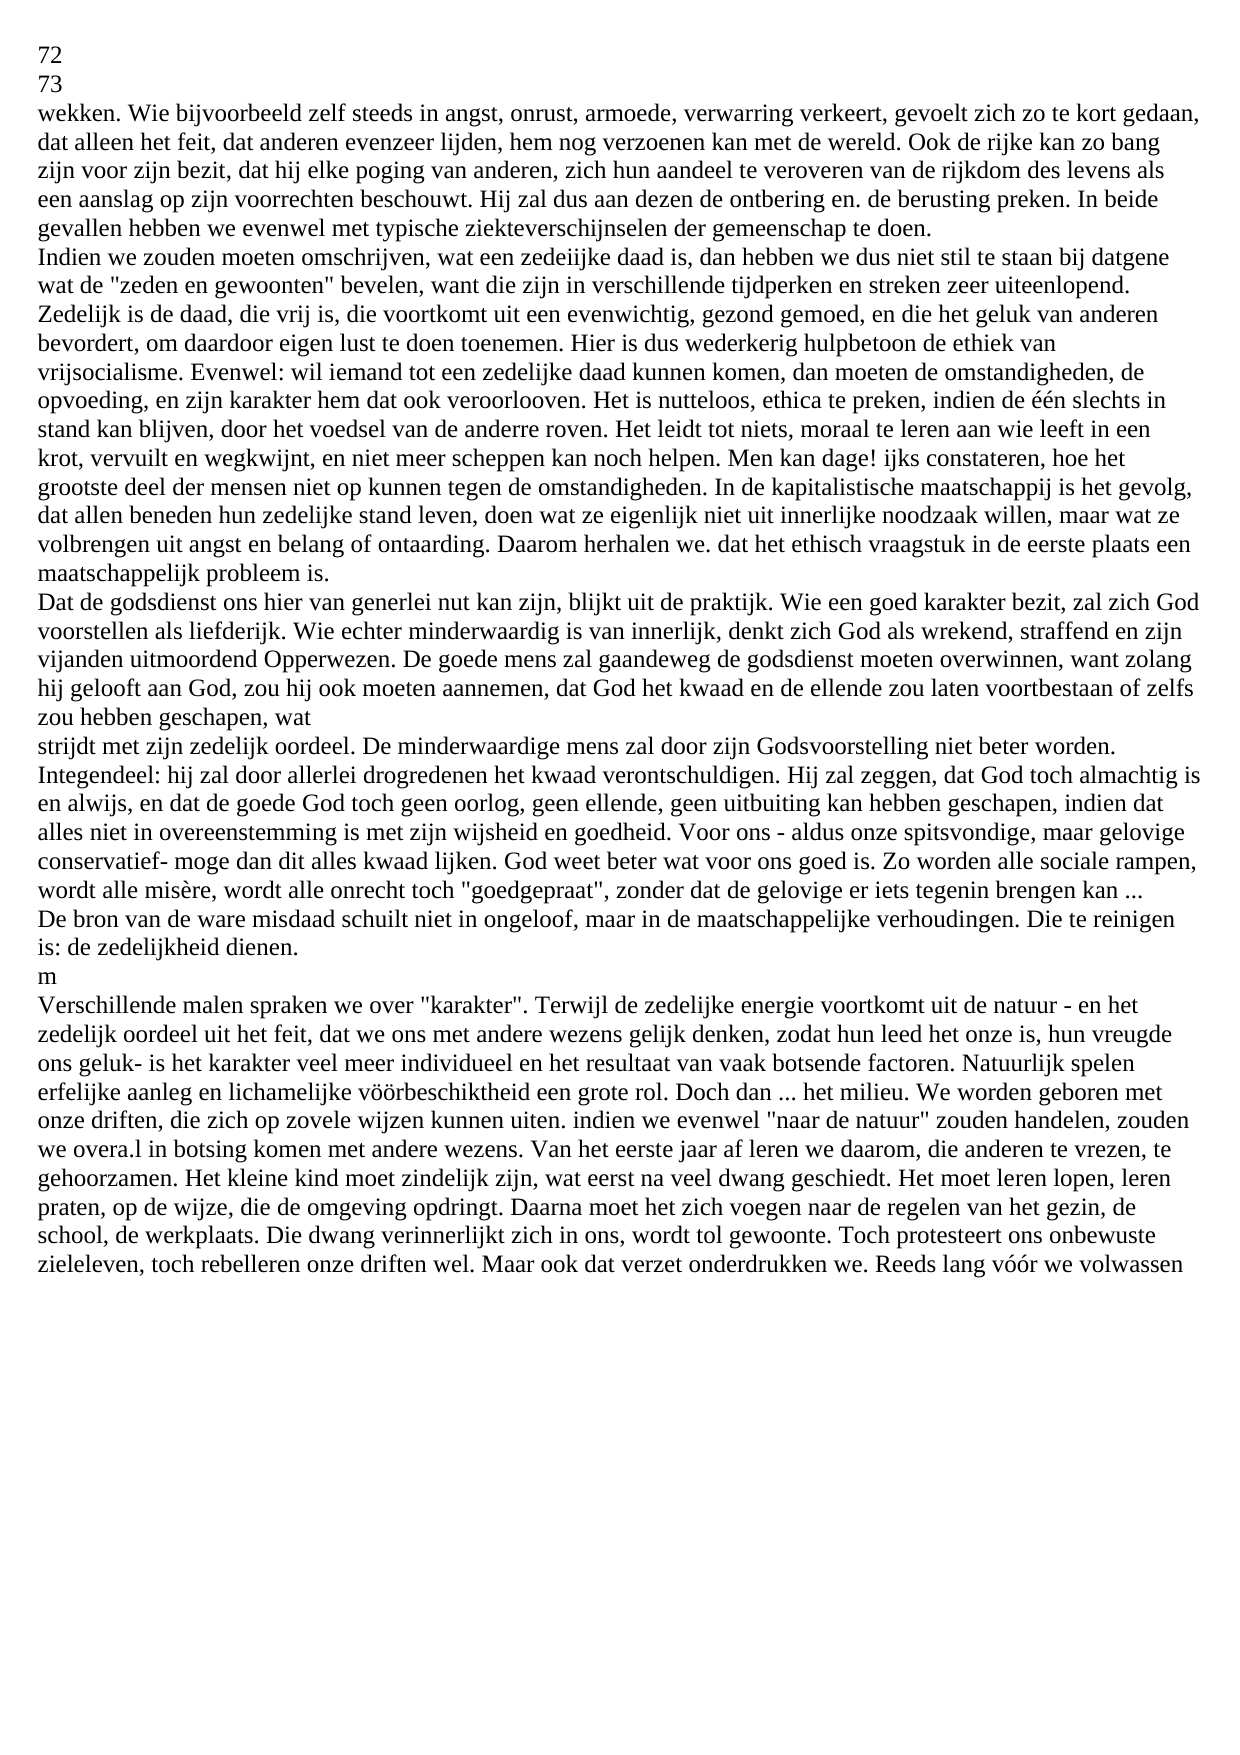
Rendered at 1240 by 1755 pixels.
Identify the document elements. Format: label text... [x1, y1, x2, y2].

text Verschillende malen spraken we over "karakter". Terwijl de zedelijke energie voortkomt uit de natuur - en het zedelijk oordeel uit het feit, dat we ons met andere wezens gelijk denken, zodat hun leed het onze is, hun vreugde ons geluk- is het karakter veel meer individueel en het resultaat van vaak botsende factoren. Natuurlijk spelen erfelijke aanleg en lichamelijke vöörbeschiktheid een grote rol. Doch dan ... het milieu. We worden geboren met onze driften, die zich op zovele wijzen kunnen uiten. indien we evenwel "naar de natuur" zouden handelen, zouden we overa.l in botsing komen met andere wezens. Van het eerste jaar af leren we daarom, die anderen te vrezen, te gehoorzamen. Het kleine kind moet zindelijk zijn, wat eerst na veel dwang geschiedt. Het moet le­ren lopen, leren praten, op de wijze, die de omgeving opdringt. Daarna moet het zich voegen naar de regelen van het gezin, de school, de werk­plaats. Die dwang verinnerlijkt zich in ons, wordt tol gewoonte. Toch protesteert ons onbewuste zieleleven, toch rebelleren onze driften wel. Maar ook dat verzet onderdrukken we. Reeds lang vóór we volwassen [37, 990, 1202, 1278]
text strijdt met zijn zedelijk oordeel. De minderwaardige mens zal door zijn Godsvoorstelling niet beter worden. Integendeel: hij zal door allerlei drogredenen het kwaad verontschuldigen. Hij zal zeggen, dat God toch almachtig is en alwijs, en dat de goede God toch geen oorlog, geen ellen­de, geen uitbuiting kan hebben geschapen, indien dat alles niet in over­eenstemming is met zijn wijsheid en goedheid. Voor ons - aldus onze spitsvondige, maar gelovige conservatief- moge dan dit alles kwaad lij­ken. God weet beter wat voor ons goed is. Zo worden alle sociale rampen, wordt alle misère, wordt alle onrecht toch "goedgepraat", zonder dat de gelovige er iets tegenin brengen kan ... [37, 731, 1202, 903]
text 72 [37, 40, 1202, 69]
text 73 [37, 69, 1202, 98]
text Dat de godsdienst ons hier van generlei nut kan zijn, blijkt uit de praktijk. Wie een goed karakter bezit, zal zich God voorstellen als liefde­rijk. Wie echter minderwaardig is van innerlijk, denkt zich God als wre­kend, straffend en zijn vijanden uitmoordend Opperwezen. De goede mens zal gaandeweg de godsdienst moeten overwinnen, want zolang hij gelooft aan God, zou hij ook moeten aannemen, dat God het kwaad en de ellende zou laten voortbestaan of zelfs zou hebben geschapen, wat [37, 587, 1202, 731]
text Indien we zouden moeten omschrijven, wat een zedeiijke daad is, dan hebben we dus niet stil te staan bij datgene wat de "zeden en ge­woonten" bevelen, want die zijn in verschillende tijdperken en streken zeer uiteenlopend. Zedelijk is de daad, die vrij is, die voortkomt uit een evenwichtig, gezond gemoed, en die het geluk van anderen bevordert, om daardoor eigen lust te doen toenemen. Hier is dus wederkerig hulpbe­toon de ethiek van vrijsocialisme. Evenwel: wil iemand tot een zedelijke daad kunnen komen, dan moeten de omstandigheden, de opvoeding, en zijn karakter hem dat ook veroorlooven. Het is nutteloos, ethica te preken, indien de één slechts in stand kan blijven, door het voedsel van de anderre roven. Het leidt tot niets, moraal te leren aan wie leeft in een krot, vervuilt en wegkwijnt, en niet meer scheppen kan noch helpen. Men kan dage! ijks constateren, hoe het grootste deel der mensen niet op kunnen tegen de omstandigheden. In de kapitalistische maatschappij is het gevolg, dat allen beneden hun zedelijke stand leven, doen wat ze eigenlijk niet uit innerlijke noodzaak willen, maar wat ze volbrengen uit angst en belang of ontaarding. Daarom herhalen we. dat het ethisch vraagstuk in de eerste plaats een maatschappelijk probleem is. [37, 242, 1202, 587]
text De bron van de ware misdaad schuilt niet in ongeloof, maar in de maatschappelijke verhoudingen. Die te reinigen is: de zedelijkheid die­nen. [37, 904, 1202, 961]
text m [37, 961, 1202, 990]
text wekken. Wie bijvoorbeeld zelf steeds in angst, onrust, armoede, verwar­ring verkeert, gevoelt zich zo te kort gedaan, dat alleen het feit, dat an­deren evenzeer lijden, hem nog verzoenen kan met de wereld. Ook de rijke kan zo bang zijn voor zijn bezit, dat hij elke poging van anderen, zich hun aandeel te veroveren van de rijkdom des levens als een aanslag op zijn voorrechten beschouwt. Hij zal dus aan dezen de ontbering en. de berusting preken. In beide gevallen hebben we evenwel met typische ziekteverschijnselen der gemeenschap te doen. [37, 98, 1202, 242]
